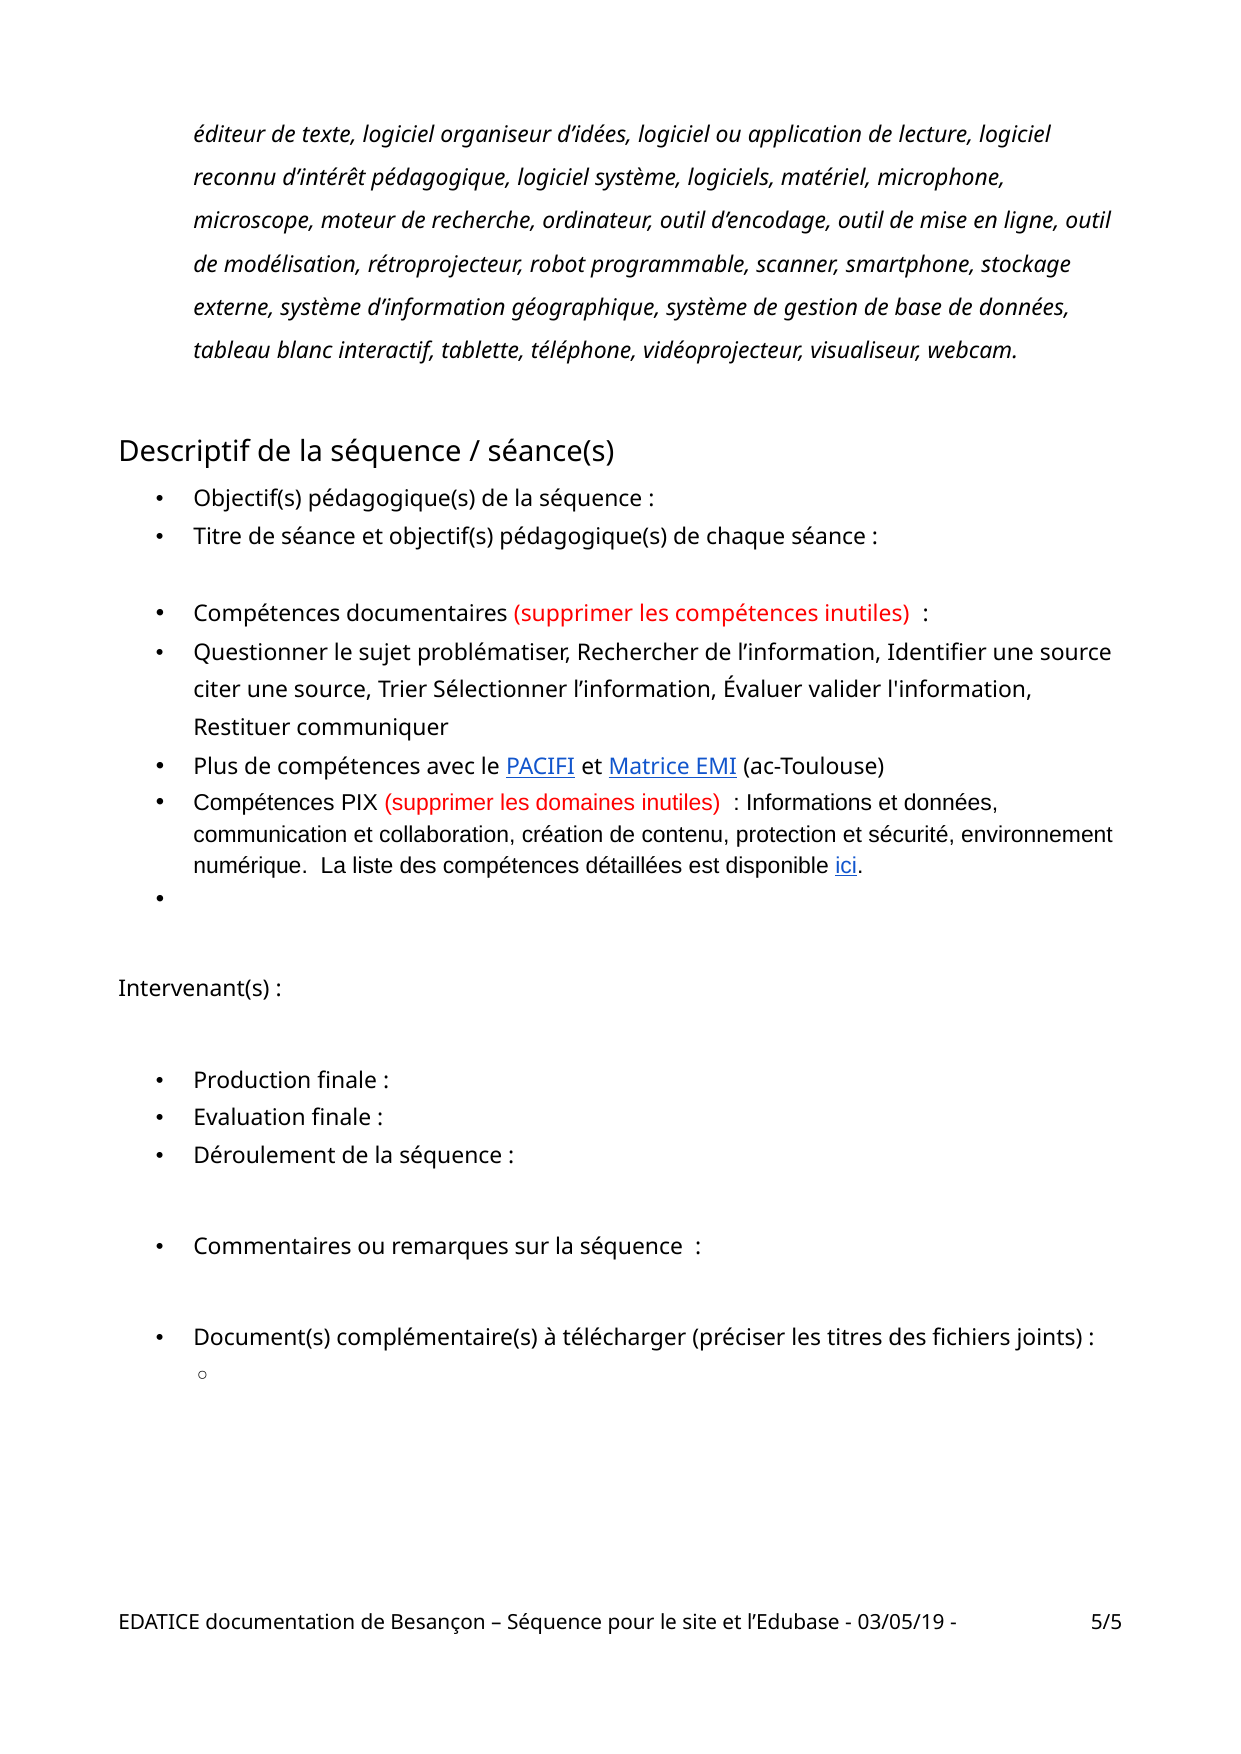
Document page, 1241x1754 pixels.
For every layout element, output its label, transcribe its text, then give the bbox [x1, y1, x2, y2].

list Titre de séance et objectif(s) pédagogique(s) de chaque séance : [156, 520, 1122, 588]
list Evaluation finale : [156, 1101, 1122, 1132]
list Compétences PIX (supprimer les domaines inutiles) : Informations et données, communication et collaboration, création de contenu, protection et sécurité, environnement numérique. La liste des compétences détaillées est disponible ici. [156, 789, 1122, 879]
list Compétences documentaires (supprimer les compétences inutiles) : [156, 595, 1122, 629]
list Commentaires ou remarques sur la séquence : [156, 1230, 1122, 1261]
list Production finale : [156, 1063, 1122, 1095]
list Questionner le sujet problématiser, Rechercher de l’information, Identifier une source citer une source, Trier Sélectionner l’information, Évaluer valider l'information, Restituer communiquer [156, 636, 1122, 742]
list Objectif(s) pédagogique(s) de la séquence : [156, 482, 1122, 513]
text Intervenant(s) : [118, 972, 1122, 1003]
list éditeur de texte, logiciel organiseur d’idées, logiciel ou application de lecture, logiciel reconnu d’intérêt pédagogique, logiciel système, logiciels, matériel, microphone, microscope, moteur de recherche, ordinateur, outil d’encodage, outil de mise en ligne, outil de modélisation, rétroprojecteur, robot programmable, scanner, smartphone, stockage externe, système d’information géographique, système de gestion de base de données, tableau blanc interactif, tablette, téléphone, vidéoprojecteur, visualiseur, webcam. [156, 118, 1122, 404]
list Plus de compétences avec le PACIFI et Matrice EMI (ac-Toulouse) [156, 748, 1122, 782]
list Document(s) complémentaire(s) à télécharger (préciser les titres des fichiers joints) : [156, 1321, 1122, 1352]
list Déroulement de la séquence : [156, 1138, 1122, 1170]
subtitle Descriptif de la séquence / séance(s) [118, 430, 1122, 470]
